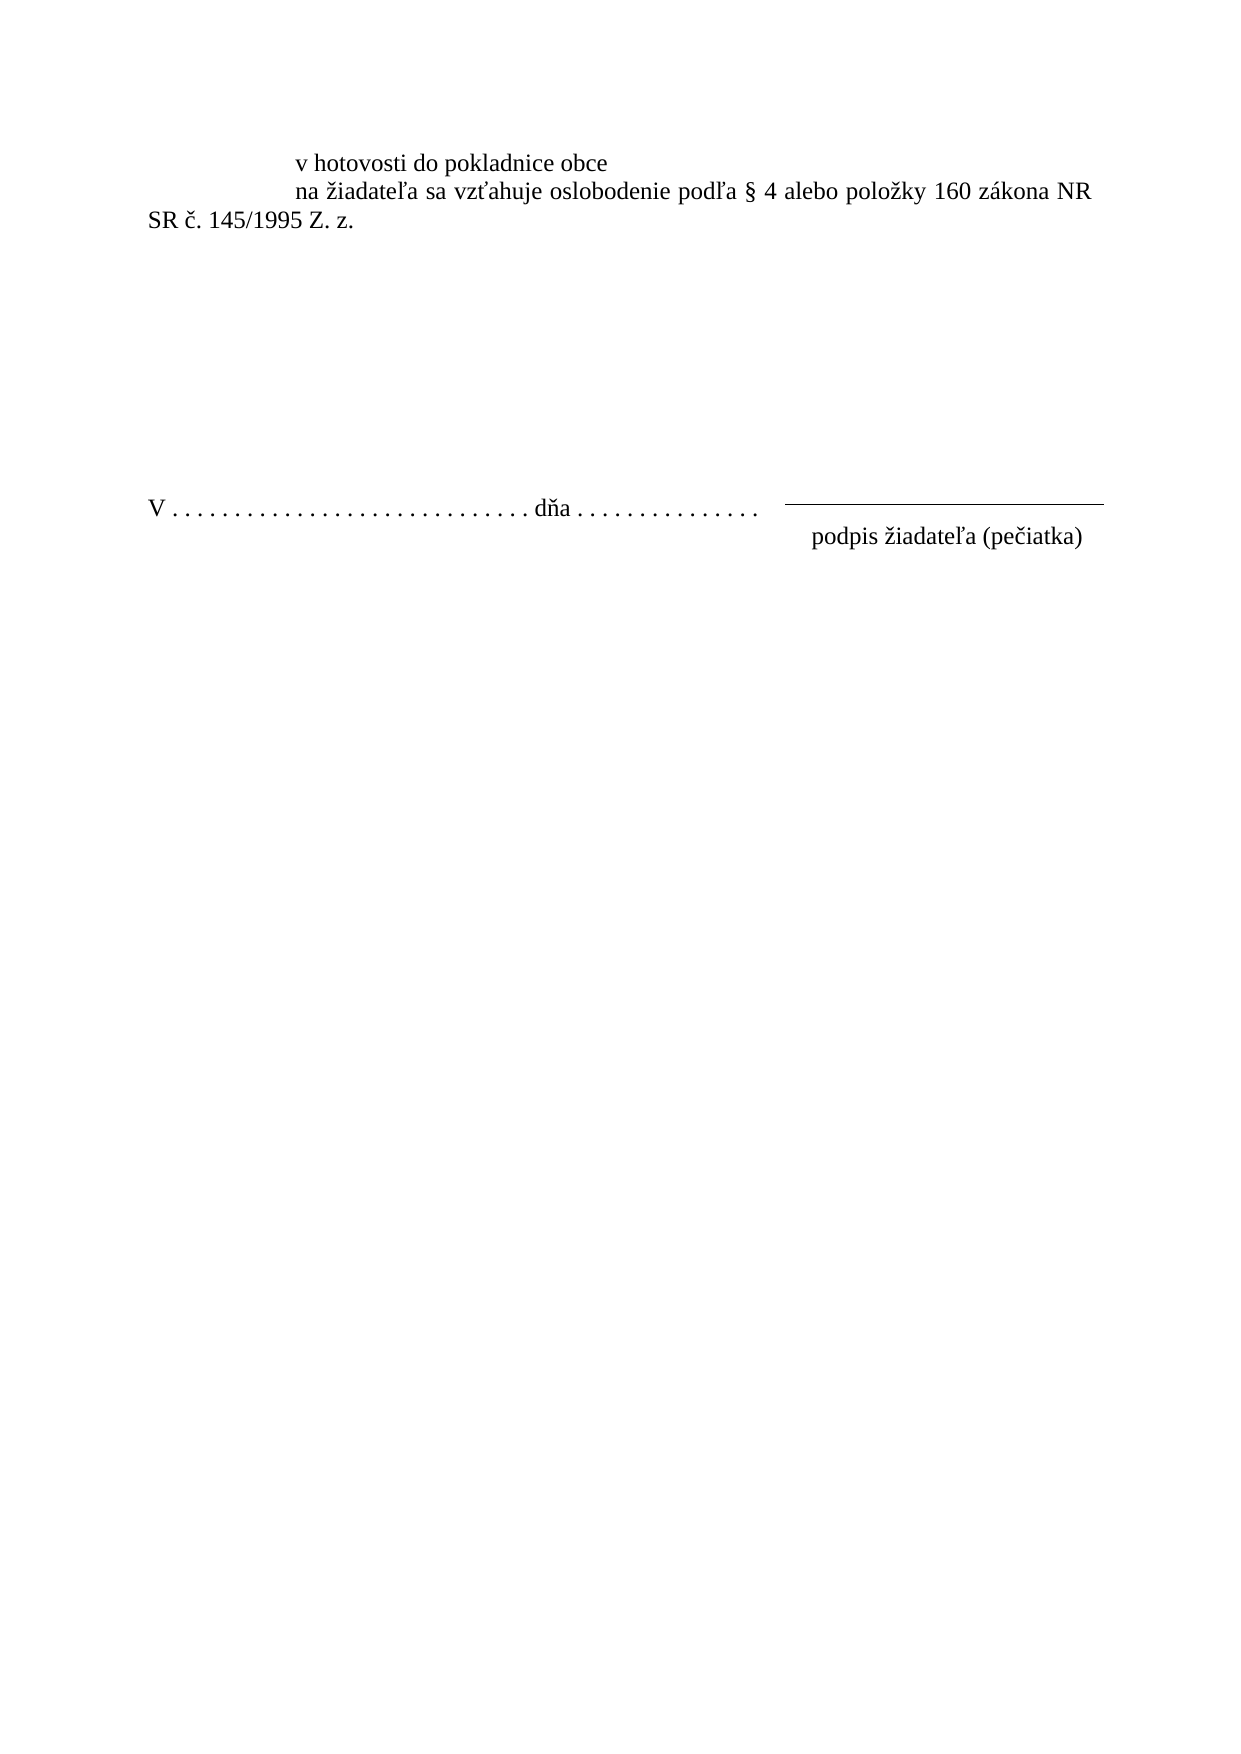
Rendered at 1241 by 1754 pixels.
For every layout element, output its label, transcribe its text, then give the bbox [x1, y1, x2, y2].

text  na žiadateľa sa vzťahuje oslobodenie podľa § 4 alebo položky 160 zákona NR SR č. 145/1995 Z. z. [148, 176, 1093, 234]
text  v hotovosti do pokladnice obce [148, 148, 1093, 176]
text V . . . . . . . . . . . . . . . . . . . . . . . . . . . . . dňa . . . . . . . . . . . . . . . [148, 493, 1093, 521]
text podpis žiadateľa (pečiatka) [738, 521, 1093, 550]
